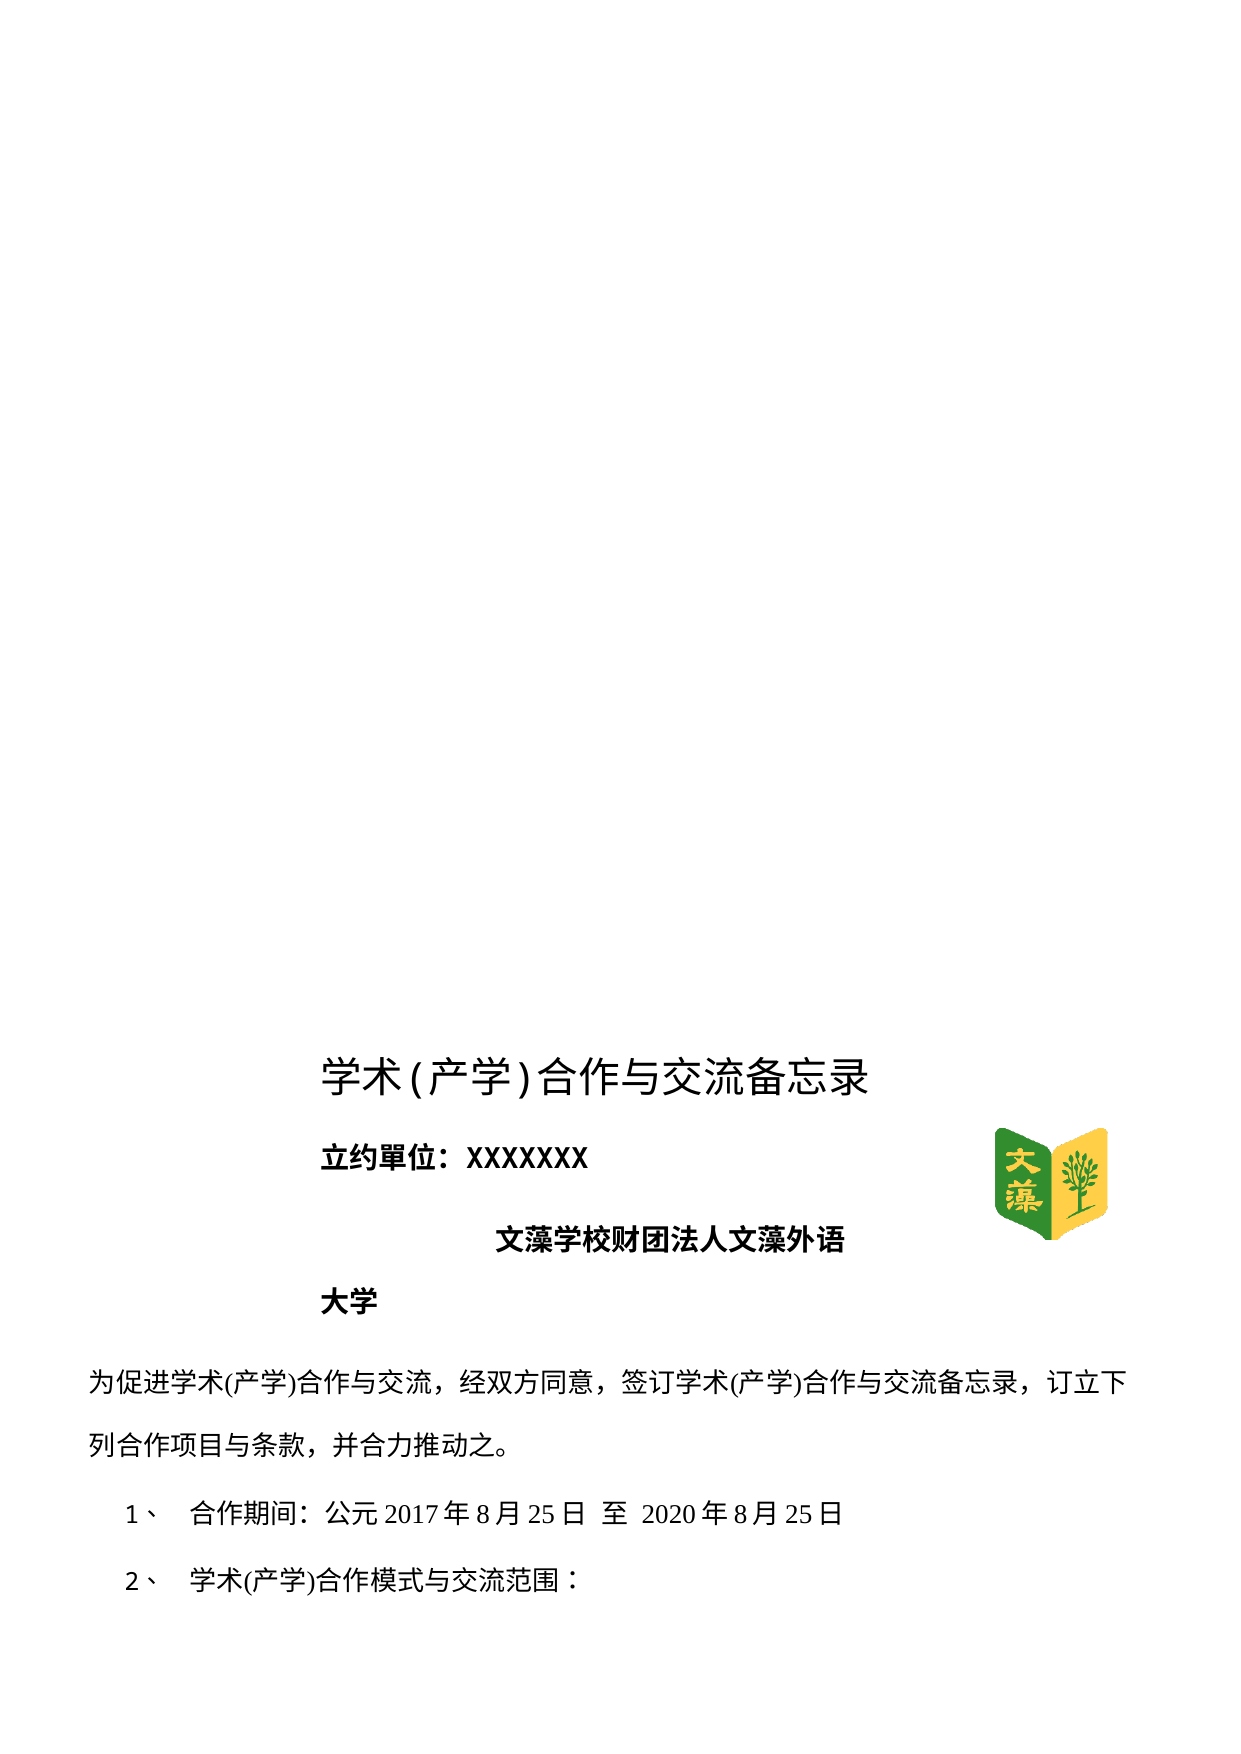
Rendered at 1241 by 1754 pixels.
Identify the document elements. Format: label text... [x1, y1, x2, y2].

table_cell [89, 1096, 309, 1321]
table_header [951, 1033, 1152, 1321]
text 为促进学术(产学)合作与交流，经双方同意，签订学术(产学)合作与交流备忘录，订立下列合作项目与条款，并合力推动之。 [89, 1339, 1152, 1464]
table_header 学术(产学)合作与交流备忘录 [940, 1033, 951, 1096]
table_cell 立约單位：XXXXXXX 文藻学校财团法人文藻外语大学 [309, 1096, 951, 1321]
table_header [89, 1033, 309, 1096]
list 学术(产学)合作模式与交流范围： [124, 1537, 1152, 1600]
list 合作期间：公元2017年8月25日 至 2020年8月25日 [124, 1470, 1152, 1532]
table_header 学术(产学)合作与交流备忘录 [309, 1033, 320, 1096]
